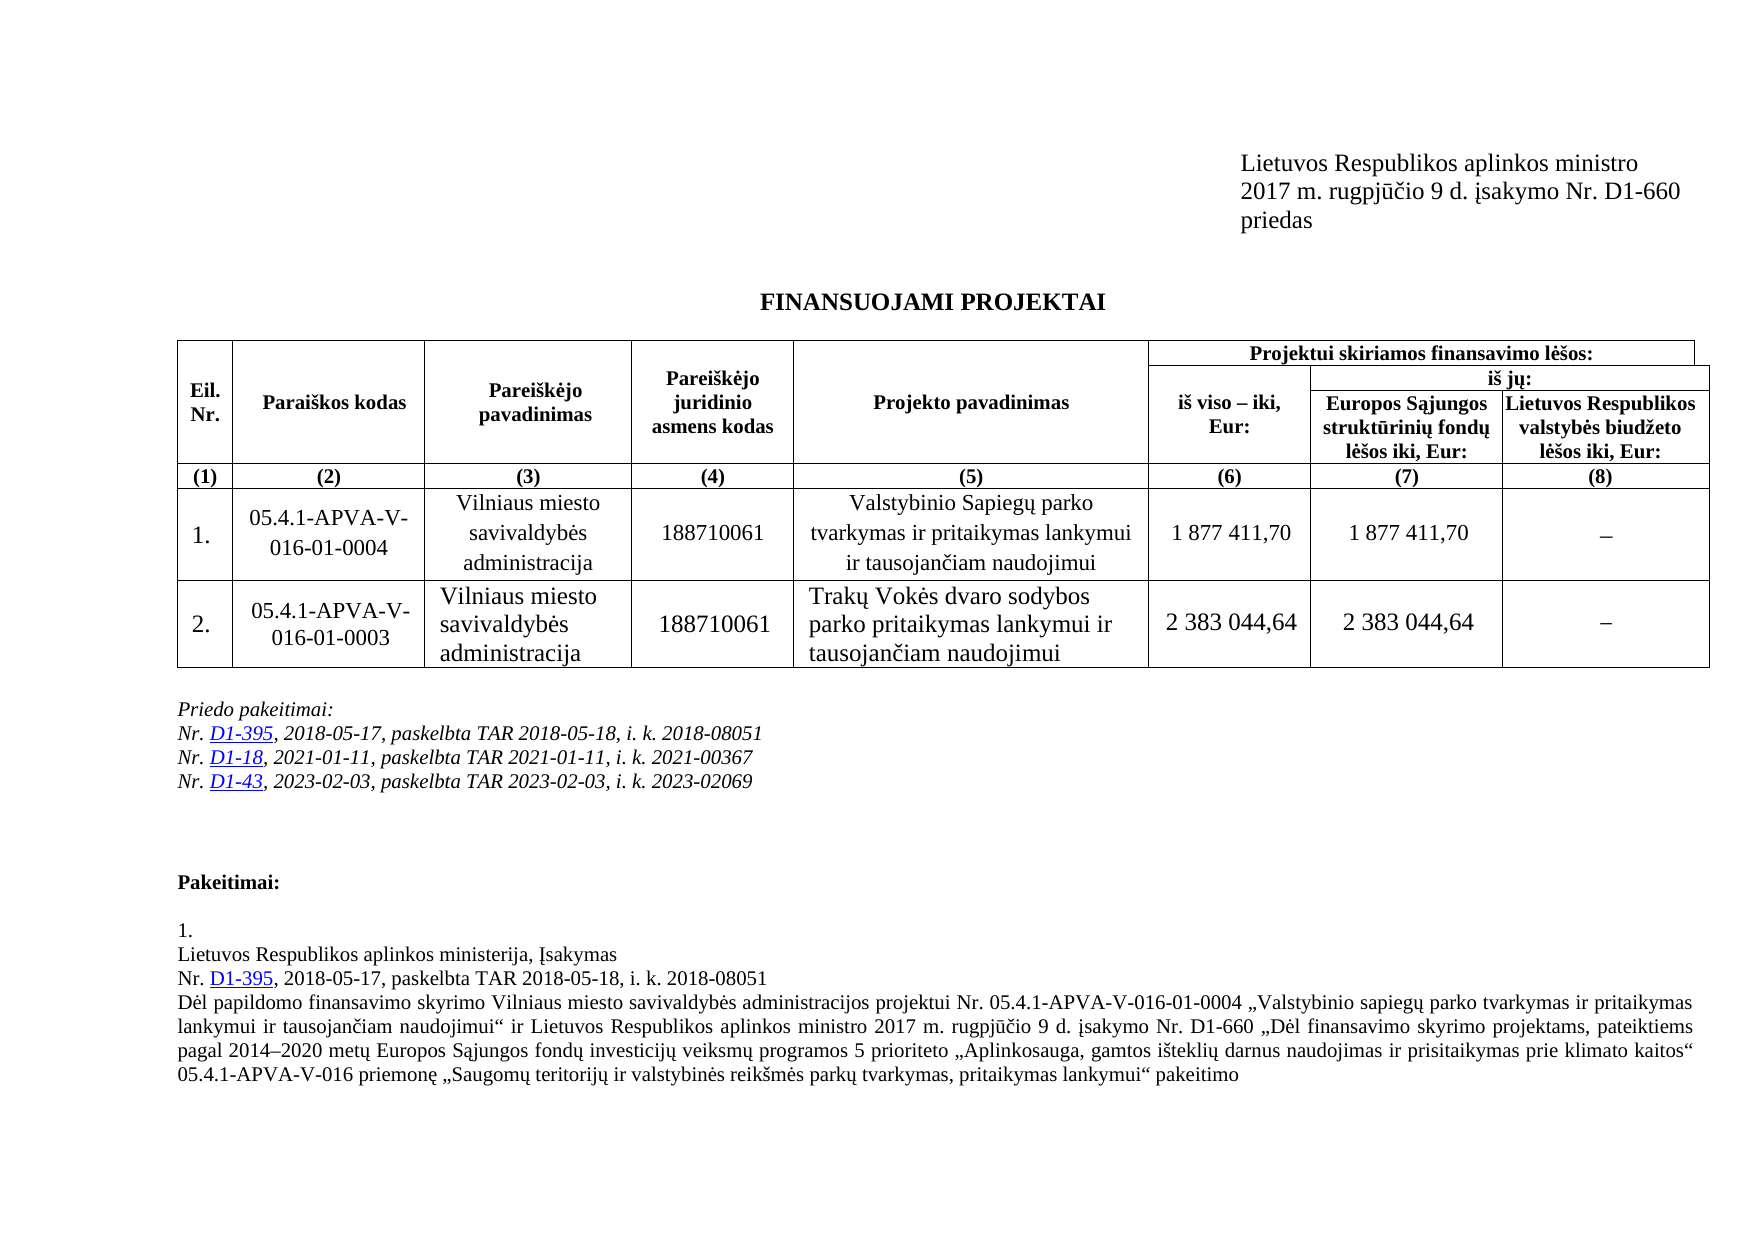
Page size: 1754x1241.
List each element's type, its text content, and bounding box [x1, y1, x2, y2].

table_cell (1) [178, 464, 232, 488]
text Lietuvos Respublikos aplinkos ministro [591, 148, 1695, 176]
table_cell (5) [794, 464, 1148, 488]
table_cell 2. [178, 581, 232, 667]
table_cell Trakų Vokės dvaro sodybos parko pritaikymas lankymui ir tausojančiam naudojimui [794, 581, 1148, 667]
table_cell Europos Sąjungos struktūrinių fondų lėšos iki, Eur: [1311, 391, 1502, 463]
table_cell 2 383 044,64 [1149, 581, 1310, 667]
table_cell (6) [1149, 464, 1310, 488]
text priedas [1240, 205, 1695, 234]
table_cell Lietuvos Respublikos valstybės biudžeto lėšos iki, Eur: [1503, 391, 1709, 463]
table_cell iš jų: [1311, 366, 1709, 390]
table_cell (3) [425, 464, 631, 488]
table_cell 05.4.1-APVA-V-016-01-0004 [233, 489, 424, 580]
text Nr. D1-395, 2018-05-17, paskelbta TAR 2018-05-18, i. k. 2018-08051 [177, 966, 1695, 990]
text Nr. D1-18, 2021-01-11, paskelbta TAR 2021-01-11, i. k. 2021-00367 [177, 745, 1695, 769]
table_cell Vilniaus miesto savivaldybės administracija [425, 489, 631, 580]
table_cell iš viso – iki, Eur: [1149, 366, 1310, 463]
text FINANSUOJAMI PROJEKTAI [177, 287, 1695, 315]
table_cell 1. [178, 489, 232, 580]
table_header Pareiškėjo juridinio asmens kodas [632, 341, 793, 463]
table_header Projektui skiriamos finansavimo lėšos: [1149, 341, 1694, 364]
table_header Pareiškėjo pavadinimas [425, 341, 631, 463]
table_cell 1 877 411,70 [1149, 489, 1310, 580]
table_header Projekto pavadinimas [794, 341, 1148, 463]
table_cell (8) [1503, 464, 1709, 488]
text 1. [177, 918, 1695, 942]
table_cell 1 877 411,70 [1311, 489, 1502, 580]
table_header Paraiškos kodas [233, 341, 424, 463]
text Nr. D1-43, 2023-02-03, paskelbta TAR 2023-02-03, i. k. 2023-02069 [177, 769, 1695, 793]
table_cell 188710061 [632, 581, 793, 667]
table_cell Vilniaus miesto savivaldybės administracija [425, 581, 631, 667]
table_header [1695, 340, 1709, 364]
table_cell (7) [1311, 464, 1502, 488]
table_cell 05.4.1-APVA-V-016-01-0003 [233, 581, 424, 667]
table_cell (2) [233, 464, 424, 488]
table_cell Valstybinio Sapiegų parko tvarkymas ir pritaikymas lankymui ir tausojančiam naudojimui [794, 489, 1148, 580]
table_cell 2 383 044,64 [1311, 581, 1502, 667]
table_header Eil. Nr. [178, 341, 232, 463]
text Pakeitimai: [177, 870, 1695, 894]
table_cell (4) [632, 464, 793, 488]
text 2017 m. rugpjūčio 9 d. įsakymo Nr. D1-660 [1240, 176, 1695, 205]
table_cell – [1503, 489, 1709, 580]
text Nr. D1-395, 2018-05-17, paskelbta TAR 2018-05-18, i. k. 2018-08051 [177, 721, 1695, 745]
table_cell − [1503, 581, 1709, 667]
text Lietuvos Respublikos aplinkos ministerija, Įsakymas [177, 942, 1695, 966]
table_cell 188710061 [632, 489, 793, 580]
text Dėl papildomo finansavimo skyrimo Vilniaus miesto savivaldybės administracijos projektui Nr. 05.4.1-APVA-V-016-01-0004 „Valstybinio sapiegų parko tvarkymas ir pritaikymas lankymui ir tausojančiam naudojimui“ ir Lietuvos Respublikos aplinkos ministro 2017 m. rugpjūčio 9 d. įsakymo Nr. D1-660 „Dėl finansavimo skyrimo projektams, pateiktiems pagal 2014–2020 metų Europos Sąjungos fondų investicijų veiksmų programos 5 prioriteto „Aplinkosauga, gamtos išteklių darnus naudojimas ir prisitaikymas prie klimato kaitos“ 05.4.1-APVA-V-016 priemonę „Saugomų teritorijų ir valstybinės reikšmės parkų tvarkymas, pritaikymas lankymui“ pakeitimo [177, 990, 1695, 1086]
text Priedo pakeitimai: [177, 697, 1695, 721]
